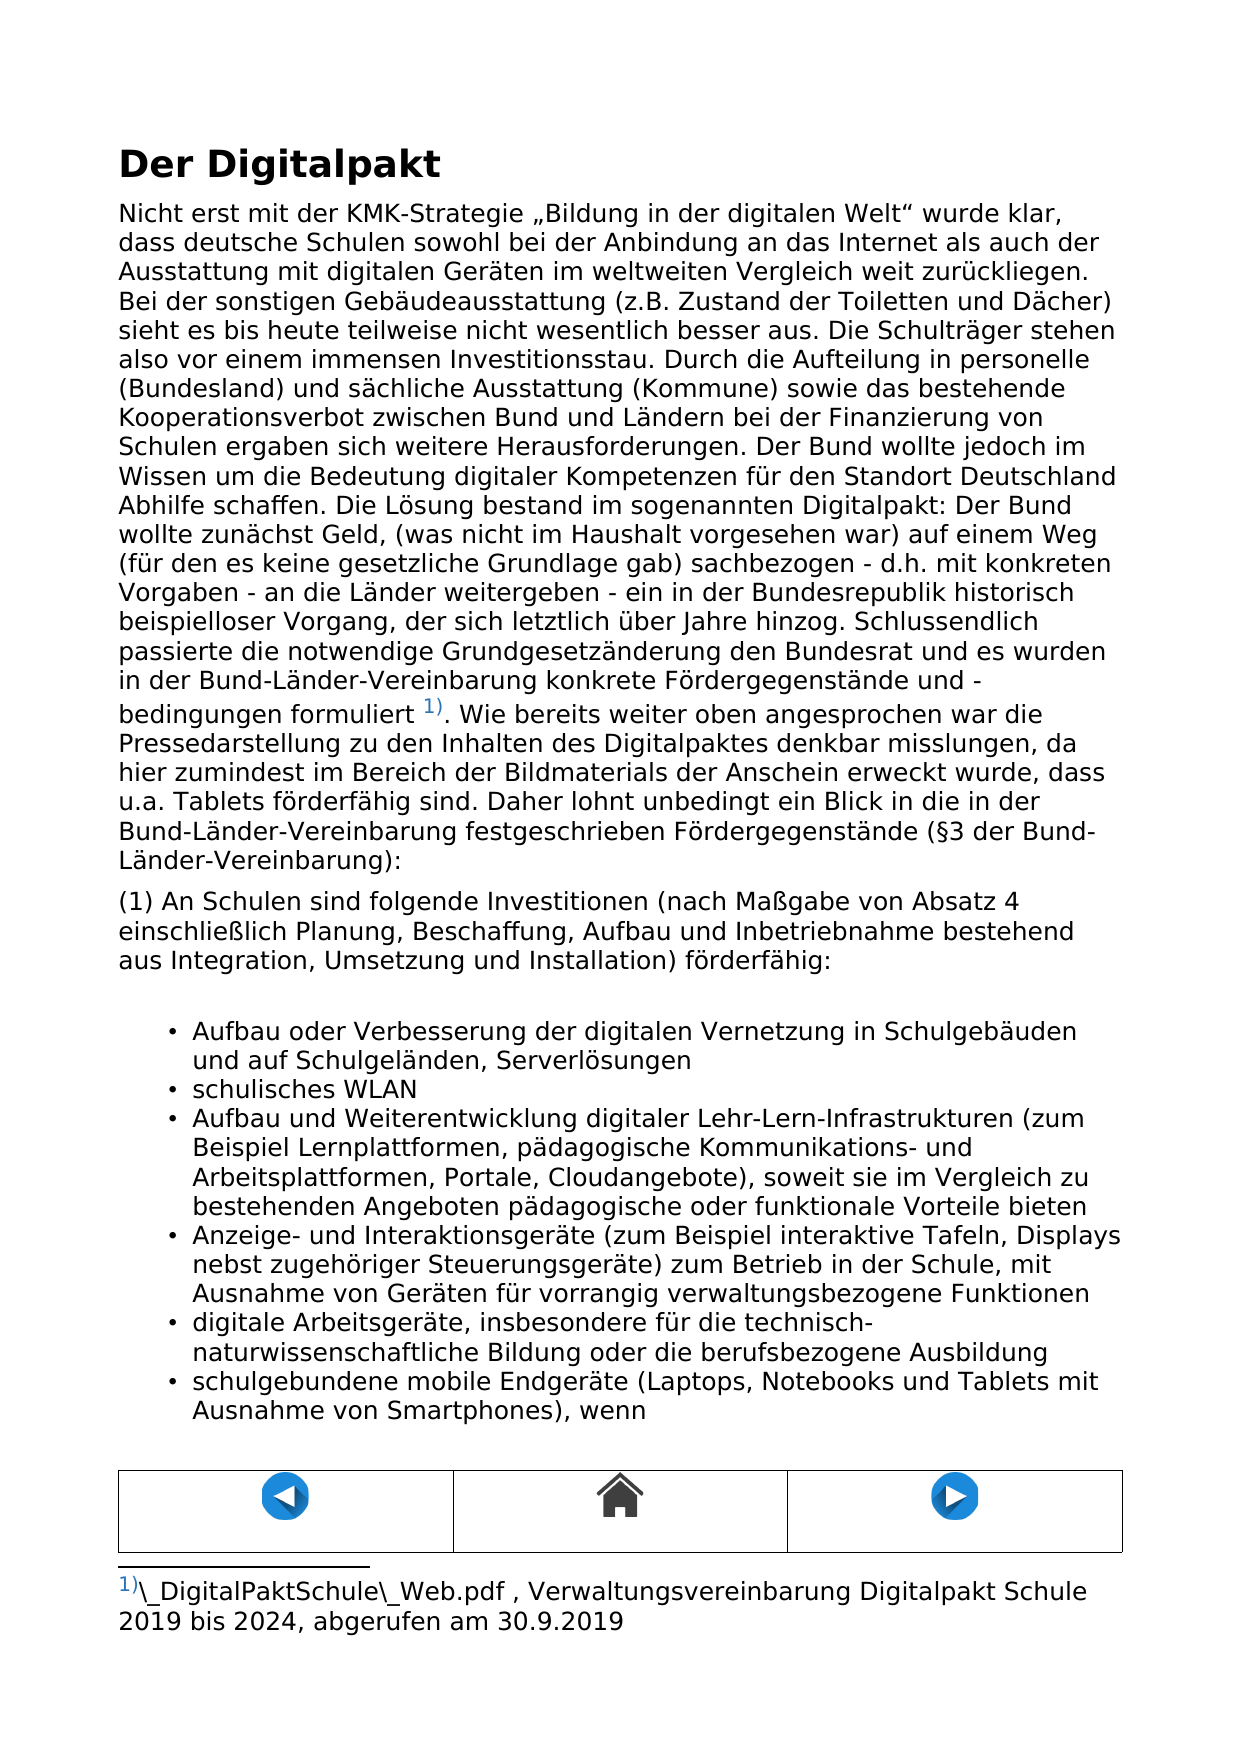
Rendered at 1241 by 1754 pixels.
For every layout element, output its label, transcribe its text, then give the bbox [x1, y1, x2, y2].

table_header [119, 1471, 453, 1552]
text (1) An Schulen sind folgende Investitionen (nach Maßgabe von Absatz 4 einschließlich Planung, Beschaffung, Aufbau und Inbetriebnahme bestehend aus Integration, Umsetzung und Installation) förderfähig: [118, 887, 1122, 975]
list schulisches WLAN [177, 1075, 1122, 1104]
picture [262, 1472, 309, 1520]
list digitale Arbeitsgeräte, insbesondere für die technisch-naturwissenschaftliche Bildung oder die berufsbezogene Ausbildung [177, 1309, 1122, 1367]
table_header [454, 1471, 787, 1552]
picture [931, 1472, 979, 1520]
list schulgebundene mobile Endgeräte (Laptops, Notebooks und Tablets mit Ausnahme von Smartphones), wenn [177, 1367, 1122, 1425]
list Aufbau oder Verbesserung der digitalen Vernetzung in Schulgebäuden und auf Schulgeländen, Serverlösungen [177, 1017, 1122, 1075]
text Nicht erst mit der KMK-Strategie „Bildung in der digitalen Welt“ wurde klar, dass deutsche Schulen sowohl bei der Anbindung an das Internet als auch der Ausstattung mit digitalen Geräten im weltweiten Vergleich weit zurückliegen. Bei der sonstigen Gebäudeausstattung (z.B. Zustand der Toiletten und Dächer) sieht es bis heute teilweise nicht wesentlich besser aus. Die Schulträger stehen also vor einem immensen Investitionsstau. Durch die Aufteilung in personelle (Bundesland) und sächliche Ausstattung (Kommune) sowie das bestehende Kooperationsverbot zwischen Bund und Ländern bei der Finanzierung von Schulen ergaben sich weitere Herausforderungen. Der Bund wollte jedoch im Wissen um die Bedeutung digitaler Kompetenzen für den Standort Deutschland Abhilfe schaffen. Die Lösung bestand im sogenannten Digitalpakt: Der Bund wollte zunächst Geld, (was nicht im Haushalt vorgesehen war) auf einem Weg (für den es keine gesetzliche Grundlage gab) sachbezogen - d.h. mit konkreten Vorgaben - an die Länder weitergeben - ein in der Bundesrepublik historisch beispielloser Vorgang, der sich letztlich über Jahre hinzog. Schlussendlich passierte die notwendige Grundgesetzänderung den Bundesrat und es wurden in der Bund-Länder-Vereinbarung konkrete Fördergegenstände und -bedingungen formuliert . Wie bereits weiter oben angesprochen war die Pressedarstellung zu den Inhalten des Digitalpaktes denkbar misslungen, da hier zumindest im Bereich der Bildmaterials der Anschein erweckt wurde, dass u.a. Tablets förderfähig sind. Daher lohnt unbedingt ein Blick in die in der Bund-Länder-Vereinbarung festgeschrieben Fördergegenstände (§3 der Bund-Länder-Vereinbarung): [118, 199, 1122, 875]
list Aufbau und Weiterentwicklung digitaler Lehr-Lern-Infrastrukturen (zum Beispiel Lernplattformen, pädagogische Kommunikations- und Arbeitsplattformen, Portale, Cloudangebote), soweit sie im Vergleich zu bestehenden Angeboten pädagogische oder funktionale Vorteile bieten [177, 1104, 1122, 1221]
picture [596, 1472, 644, 1517]
list Anzeige- und Interaktionsgeräte (zum Beispiel interaktive Tafeln, Displays nebst zugehöriger Steuerungsgeräte) zum Betrieb in der Schule, mit Ausnahme von Geräten für vorrangig verwaltungsbezogene Funktionen [177, 1221, 1122, 1309]
subtitle Der Digitalpakt [118, 143, 1122, 187]
text \_DigitalPaktSchule\_Web.pdf , Verwaltungsvereinbarung Digitalpakt Schule 2019 bis 2024, abgerufen am 30.9.2019 [118, 1573, 1122, 1636]
table_header [788, 1471, 1122, 1552]
